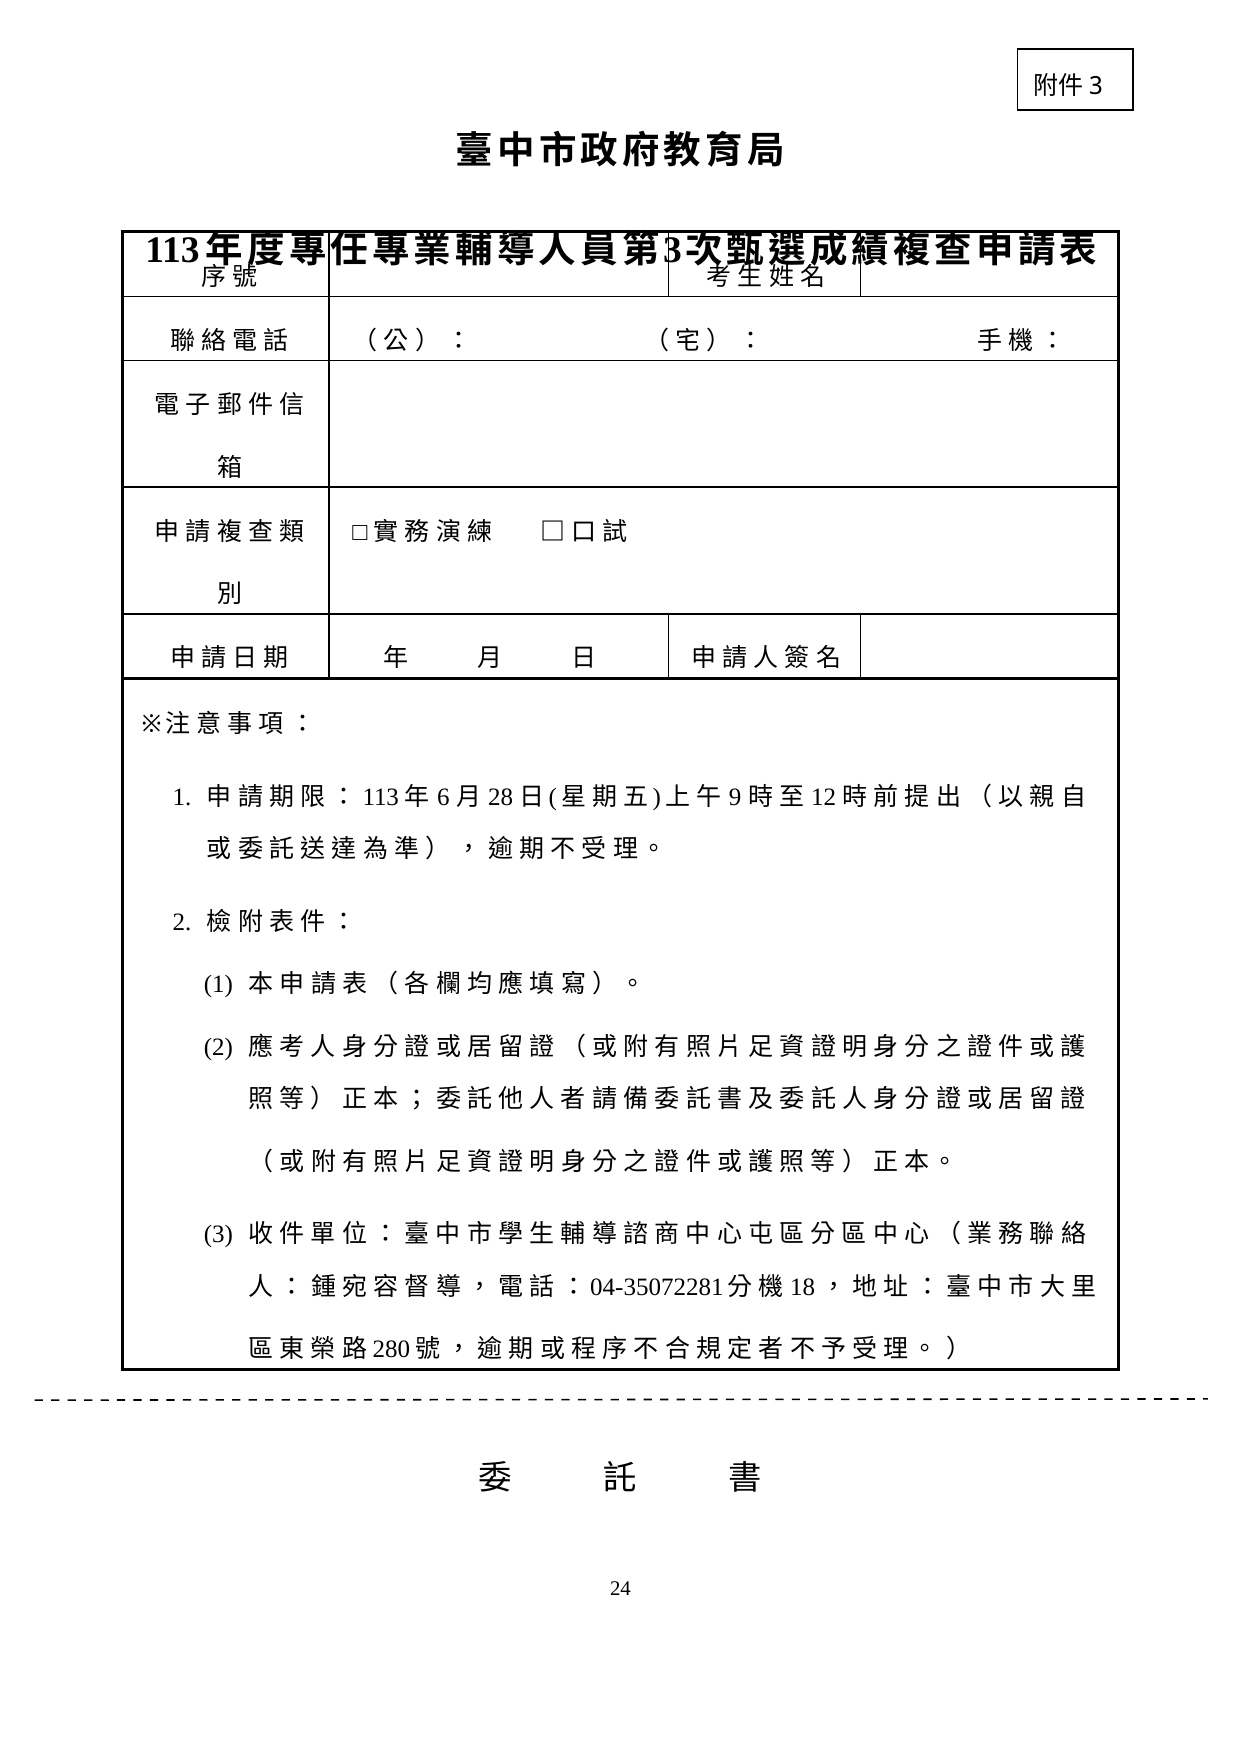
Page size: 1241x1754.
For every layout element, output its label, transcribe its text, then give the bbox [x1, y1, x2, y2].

table_cell 申請人簽名 [669, 615, 860, 677]
table_header [506, 236, 518, 249]
table_cell [330, 361, 1117, 486]
table_cell 申請複查類別 [124, 488, 328, 613]
table_cell □實務演練 □口試 [330, 488, 1117, 613]
table_header [330, 233, 668, 296]
text 臺中市政府教育局 [120, 105, 1120, 167]
table_header [635, 233, 651, 241]
table_cell [861, 615, 1117, 677]
table_cell 年 月 日 [330, 615, 668, 677]
table_cell 申請日期 [124, 615, 328, 677]
text 委 託 書 [120, 1433, 1120, 1496]
table_cell 聯絡電話 [124, 297, 328, 360]
table_cell 電子郵件信箱 [124, 361, 328, 486]
table_cell （公）： （宅）： 手機： [330, 297, 1117, 360]
table_header [861, 233, 1117, 296]
text 附件3 [1033, 57, 1117, 102]
text 113年度專任專業輔導人員第3次甄選成績複查申請表 [120, 167, 1120, 230]
text [1018, 50, 1132, 109]
table_header [903, 241, 913, 252]
table_header 序號 [124, 233, 328, 296]
table_cell ※注意事項： 申請期限：113年6月28日(星期五)上午9時至12時前提出（以親自或委託送達為準），逾期不受理。 檢附表件： 本申請表（各欄均應填寫）。 應考人身分證或居留證（或附有照片足資證明身分之證件或護照等）正本；委託他人者請備委託書及委託人身分證或居留證（或附有照片足資證明身分之證件或護照等）正本。 收件單位：臺中市學生輔導諮商中心屯區分區中心（業務聯絡人：鍾宛容督導，電話：04-35072281分機18，地址：臺中市大里區東榮路280號，逾期或程序不合規定者不予受理。） [124, 680, 1117, 1367]
table_header 考生姓名 [669, 233, 860, 296]
